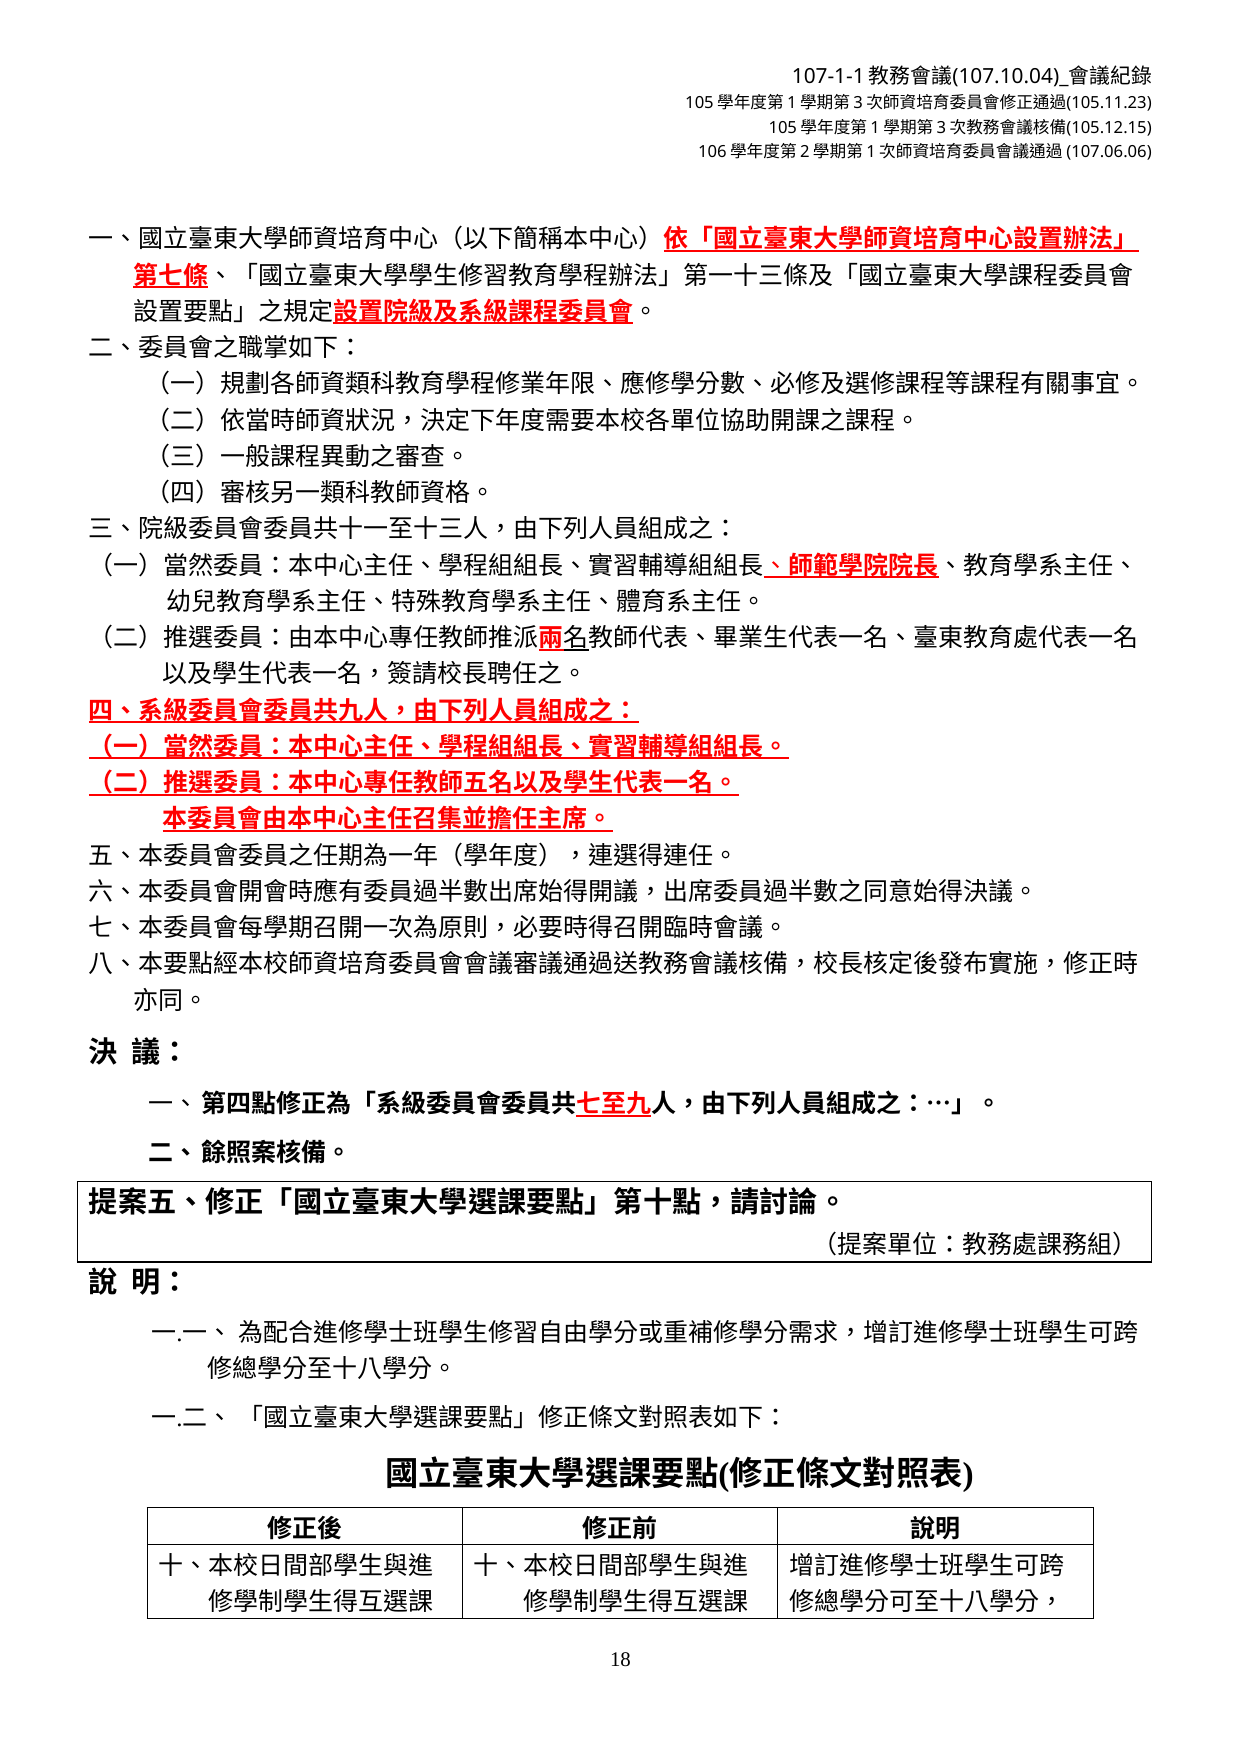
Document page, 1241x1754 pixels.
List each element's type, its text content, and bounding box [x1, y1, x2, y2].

text 三、院級委員會委員共十一至十三人，由下列人員組成之： [89, 509, 1152, 545]
table_cell 十、本校日間部學生與進修學制學生得互選課 [463, 1545, 777, 1618]
table_cell 增訂進修學士班學生可跨修總學分可至十八學分， [778, 1545, 1093, 1618]
text （一）規劃各師資類科教育學程修業年限、應修學分數、必修及選修課程等課程有關事宜。 [145, 364, 1152, 400]
text 二、委員會之職掌如下： [89, 328, 1152, 364]
list 為配合進修學士班學生修習自由學分或重補修學分需求，增訂進修學士班學生可跨修總學分至十八學分。 [151, 1312, 1152, 1385]
table_header 修正前 [463, 1508, 777, 1544]
text 決 議： [89, 1029, 1152, 1071]
text 106學年度第2學期第1次師資培育委員會議通過 (107.06.06) [89, 138, 1152, 162]
text 說 明： [89, 1263, 1152, 1300]
list 第四點修正為「系級委員會委員共七至九人，由下列人員組成之：…」。 [148, 1084, 1152, 1120]
text 五、本委員會委員之任期為一年（學年度），連選得連任。 [89, 835, 1152, 871]
text 八、本要點經本校師資培育委員會會議審議通過送教務會議核備，校長核定後發布實施，修正時亦同。 [89, 944, 1152, 1016]
table_header 修正後 [148, 1508, 462, 1544]
text （二）推選委員：由本中心專任教師推派兩名教師代表、畢業生代表一名、臺東教育處代表一名以及學生代表一名，簽請校長聘任之。 [89, 618, 1152, 690]
table_header 說明 [778, 1508, 1093, 1544]
list 國立臺東大學選課要點(修正條文對照表) [207, 1446, 1152, 1494]
table_cell 十、本校日間部學生與進修學制學生得互選課 [148, 1545, 462, 1618]
text 四、系級委員會委員共九人，由下列人員組成之： [89, 690, 1152, 726]
text （四）審核另一類科教師資格。 [145, 473, 1152, 509]
text （二）推選委員：本中心專任教師五名以及學生代表一名。 本委員會由本中心主任召集並擔任主席。 [89, 763, 1152, 835]
text 105學年度第1學期第3次教務會議核備(105.12.15) [89, 114, 1152, 138]
text （一）當然委員：本中心主任、學程組組長、實習輔導組組長、師範學院院長、教育學系主任、幼兒教育學系主任、特殊教育學系主任、體育系主任。 [89, 545, 1152, 618]
text （一）當然委員：本中心主任、學程組組長、實習輔導組組長。 [89, 726, 1152, 763]
table_header 提案五、修正「國立臺東大學選課要點」第十點，請討論。 （提案單位：教務處課務組） [78, 1182, 1151, 1261]
text 七、本委員會每學期召開一次為原則，必要時得召開臨時會議。 [89, 908, 1152, 944]
text （二）依當時師資狀況，決定下年度需要本校各單位協助開課之課程。 [145, 400, 1152, 436]
text 六、本委員會開會時應有委員過半數出席始得開議，出席委員過半數之同意始得決議。 [89, 871, 1152, 908]
text 105學年度第1學期第3次師資培育委員會修正通過(105.11.23) [89, 89, 1152, 114]
list 「國立臺東大學選課要點」修正條文對照表如下： [151, 1397, 1152, 1434]
list 餘照案核備。 [148, 1132, 1152, 1169]
text （三）一般課程異動之審查。 [145, 436, 1152, 473]
text 一、國立臺東大學師資培育中心（以下簡稱本中心）依「國立臺東大學師資培育中心設置辦法」第七條、「國立臺東大學學生修習教育學程辦法」第一十三條及「國立臺東大學課程委員會設置要點」之規定設置院級及系級課程委員會。 [89, 219, 1152, 328]
